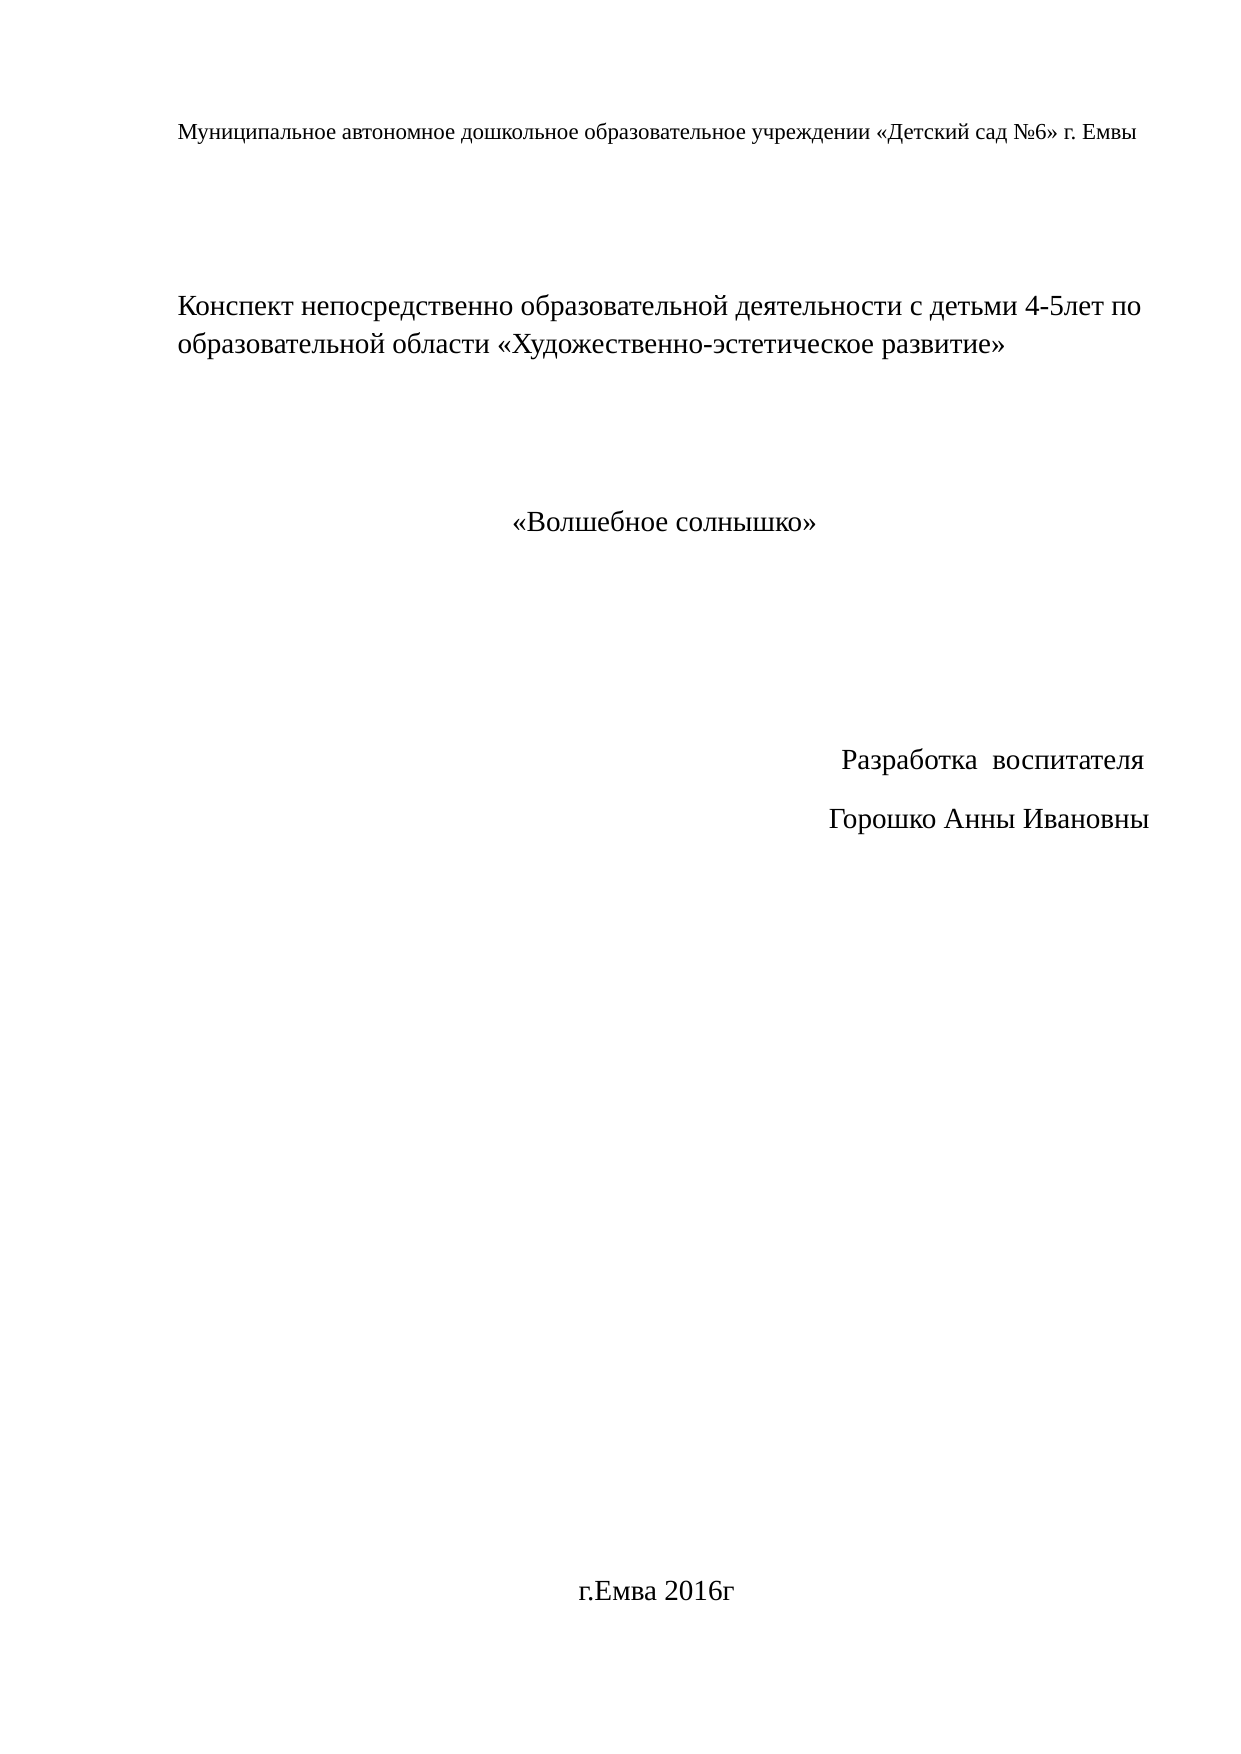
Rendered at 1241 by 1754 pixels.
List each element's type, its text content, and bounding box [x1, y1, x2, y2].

text Муниципальное автономное дошкольное образовательное учреждении «Детский сад №6» г. Емвы [177, 118, 1152, 144]
text Конспект непосредственно образовательной деятельности с детьми 4-5лет по образовательной области «Художественно-эстетическое развитие» [177, 288, 1152, 360]
text «Волшебное солнышко» [177, 504, 1152, 538]
text Разработка воспитателя [177, 742, 1152, 776]
text г.Емва 2016г [177, 1573, 1152, 1607]
text Горошко Анны Ивановны [177, 801, 1152, 835]
